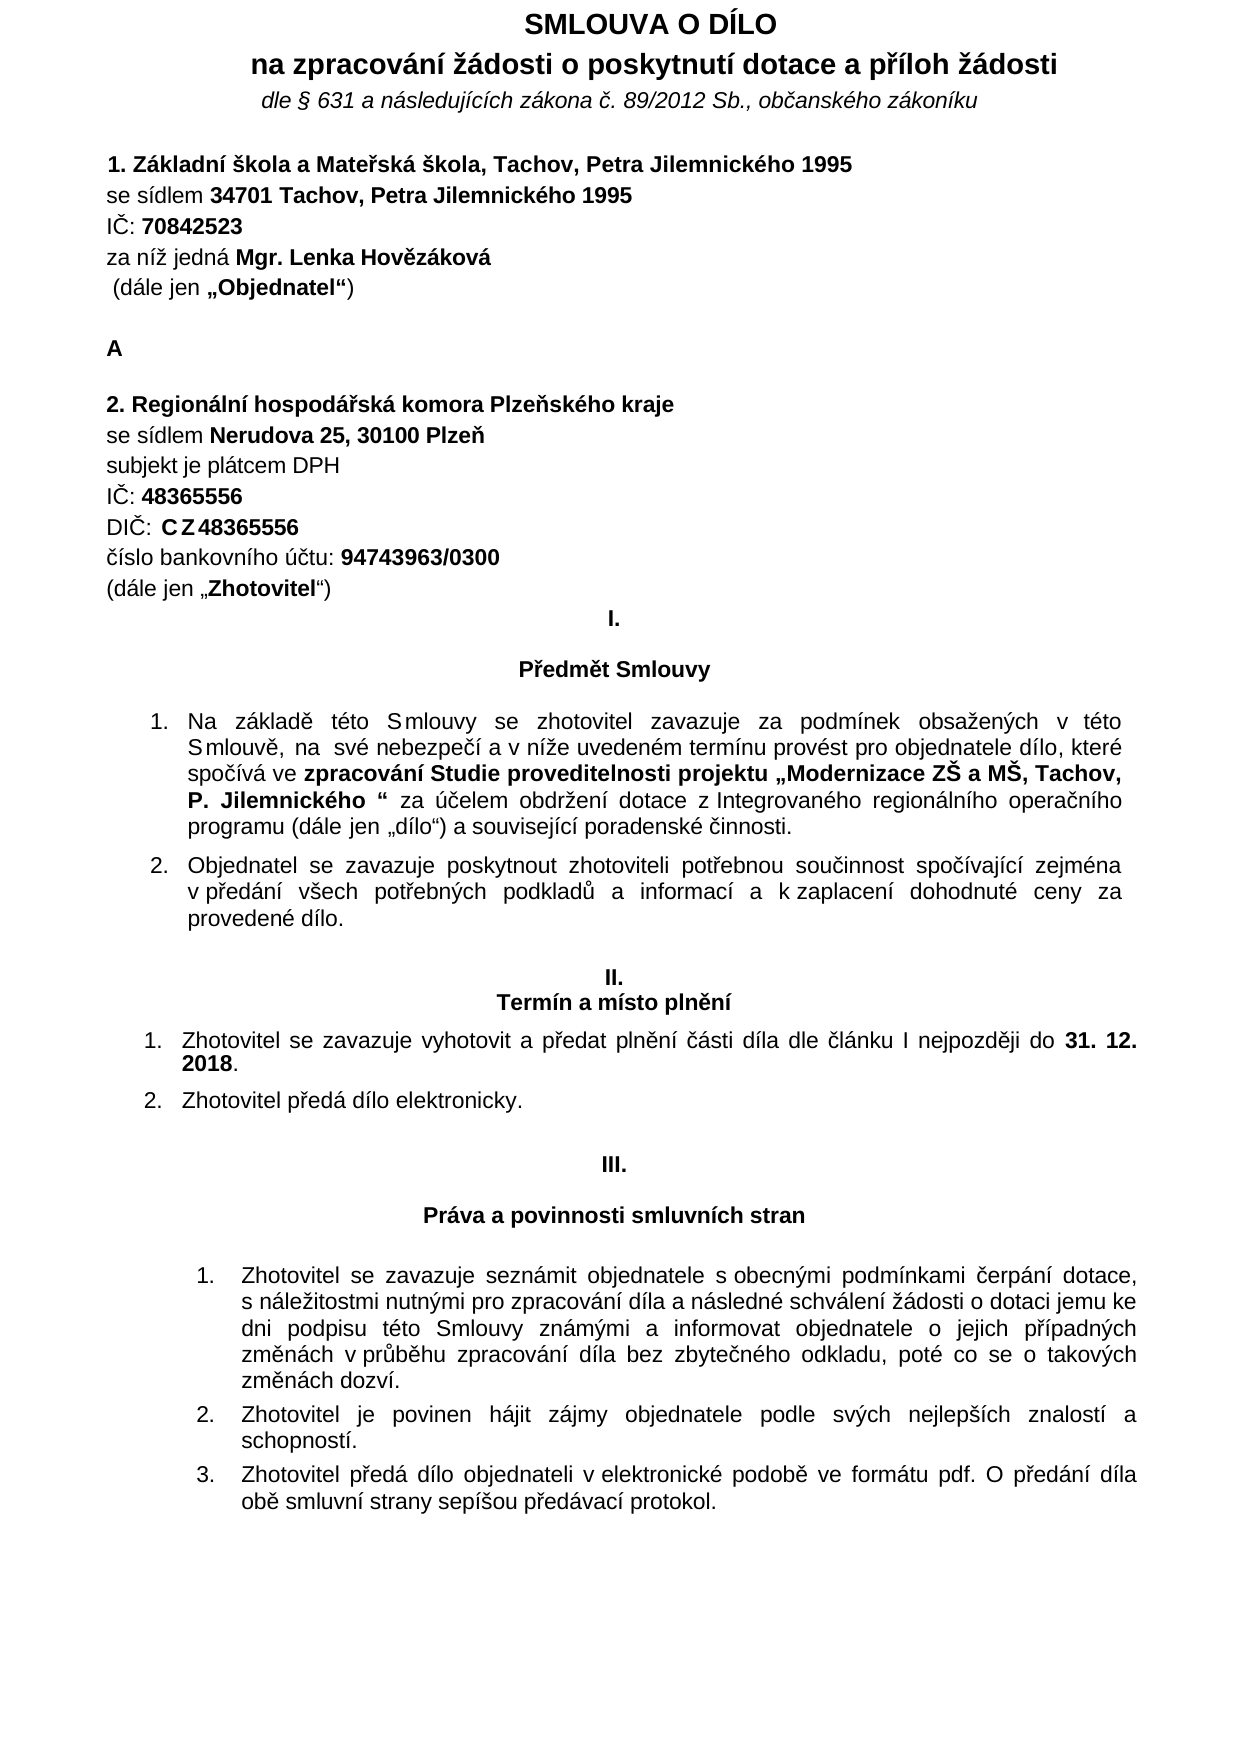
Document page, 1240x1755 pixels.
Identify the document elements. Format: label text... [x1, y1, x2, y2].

text Práva a povinnosti smluvních stran [91, 1202, 1137, 1228]
list Zhotovitel předá dílo elektronicky. [144, 1091, 1137, 1113]
text číslo bankovního účtu: 94743963/0300 [106, 545, 533, 571]
list Zhotovitel se zavazuje vyhotovit a předat plnění části díla dle článku I nejpozději do 31. 12. 2018. [144, 1030, 1137, 1076]
subtitle 1. Základní škola a Mateřská škola, Tachov, Petra Jilemnického 1995 [107, 151, 1137, 178]
list Zhotovitel předá dílo objednateli v elektronické podobě ve formátu pdf. O předání díla obě smluvní strany sepíšou předávací protokol. [196, 1461, 1137, 1514]
text se sídlem Nerudova 25, 30100 Plzeň [106, 422, 533, 448]
text (dále jen „Zhotovitel“) [106, 574, 1137, 601]
subtitle I. [90, 605, 1137, 631]
text SMLOUVA O DÍLO [172, 7, 1137, 40]
list Zhotovitel je povinen hájit zájmy objednatele podle svých nejlepších znalostí a schopností. [196, 1401, 1137, 1454]
text subjekt je plátcem DPH [106, 452, 533, 479]
text Termín a místo plnění [90, 991, 1137, 1016]
text Předmět Smlouvy [91, 656, 1137, 682]
text se sídlem 34701 Tachov, Petra Jilemnického 1995 [106, 182, 754, 209]
list Na základě této Smlouvy se zhotovitel zavazuje za podmínek obsažených v této Smlouvě, na své nebezpečí a v níže uvedeném termínu provést pro objednatele dílo, které spočívá ve zpracování Studie proveditelnosti projektu „Modernizace ZŠ a MŠ, Tachov, P. Jilemnického “ za účelem obdržení dotace z Integrovaného regionálního operačního programu (dále jen „dílo“) a související poradenské činnosti. [150, 708, 1122, 839]
text na zpracování žádosti o poskytnutí dotace a příloh žádosti [172, 47, 1137, 81]
text za níž jedná Mgr. Lenka Hovězáková [106, 244, 518, 270]
list Objednatel se zavazuje poskytnout zhotoviteli potřebnou součinnost spočívající zejména v předání všech potřebných podkladů a informací a k zaplacení dohodnuté ceny za provedené dílo. [150, 852, 1122, 931]
text 2. Regionální hospodářská komora Plzeňského kraje [106, 391, 1137, 418]
list Zhotovitel se zavazuje seznámit objednatele s obecnými podmínkami čerpání dotace, s náležitostmi nutnými pro zpracování díla a následné schválení žádosti o dotaci jemu ke dni podpisu této Smlouvy známými a informovat objednatele o jejich případných změnách v průběhu zpracování díla bez zbytečného odkladu, poté co se o takových změnách dozví. [196, 1262, 1137, 1394]
subtitle II. [598, 964, 630, 991]
text dle § 631 a následujících zákona č. 89/2012 Sb., občanského zákoníku [261, 87, 1137, 113]
text IČ: 48365556 [106, 483, 533, 509]
text DIČ: CZ48365556 [106, 513, 533, 540]
subtitle III. [91, 1151, 1137, 1177]
text (dále jen „Objednatel“) [106, 274, 1137, 301]
subtitle A [106, 335, 1137, 361]
text IČ: 70842523 [106, 213, 533, 239]
